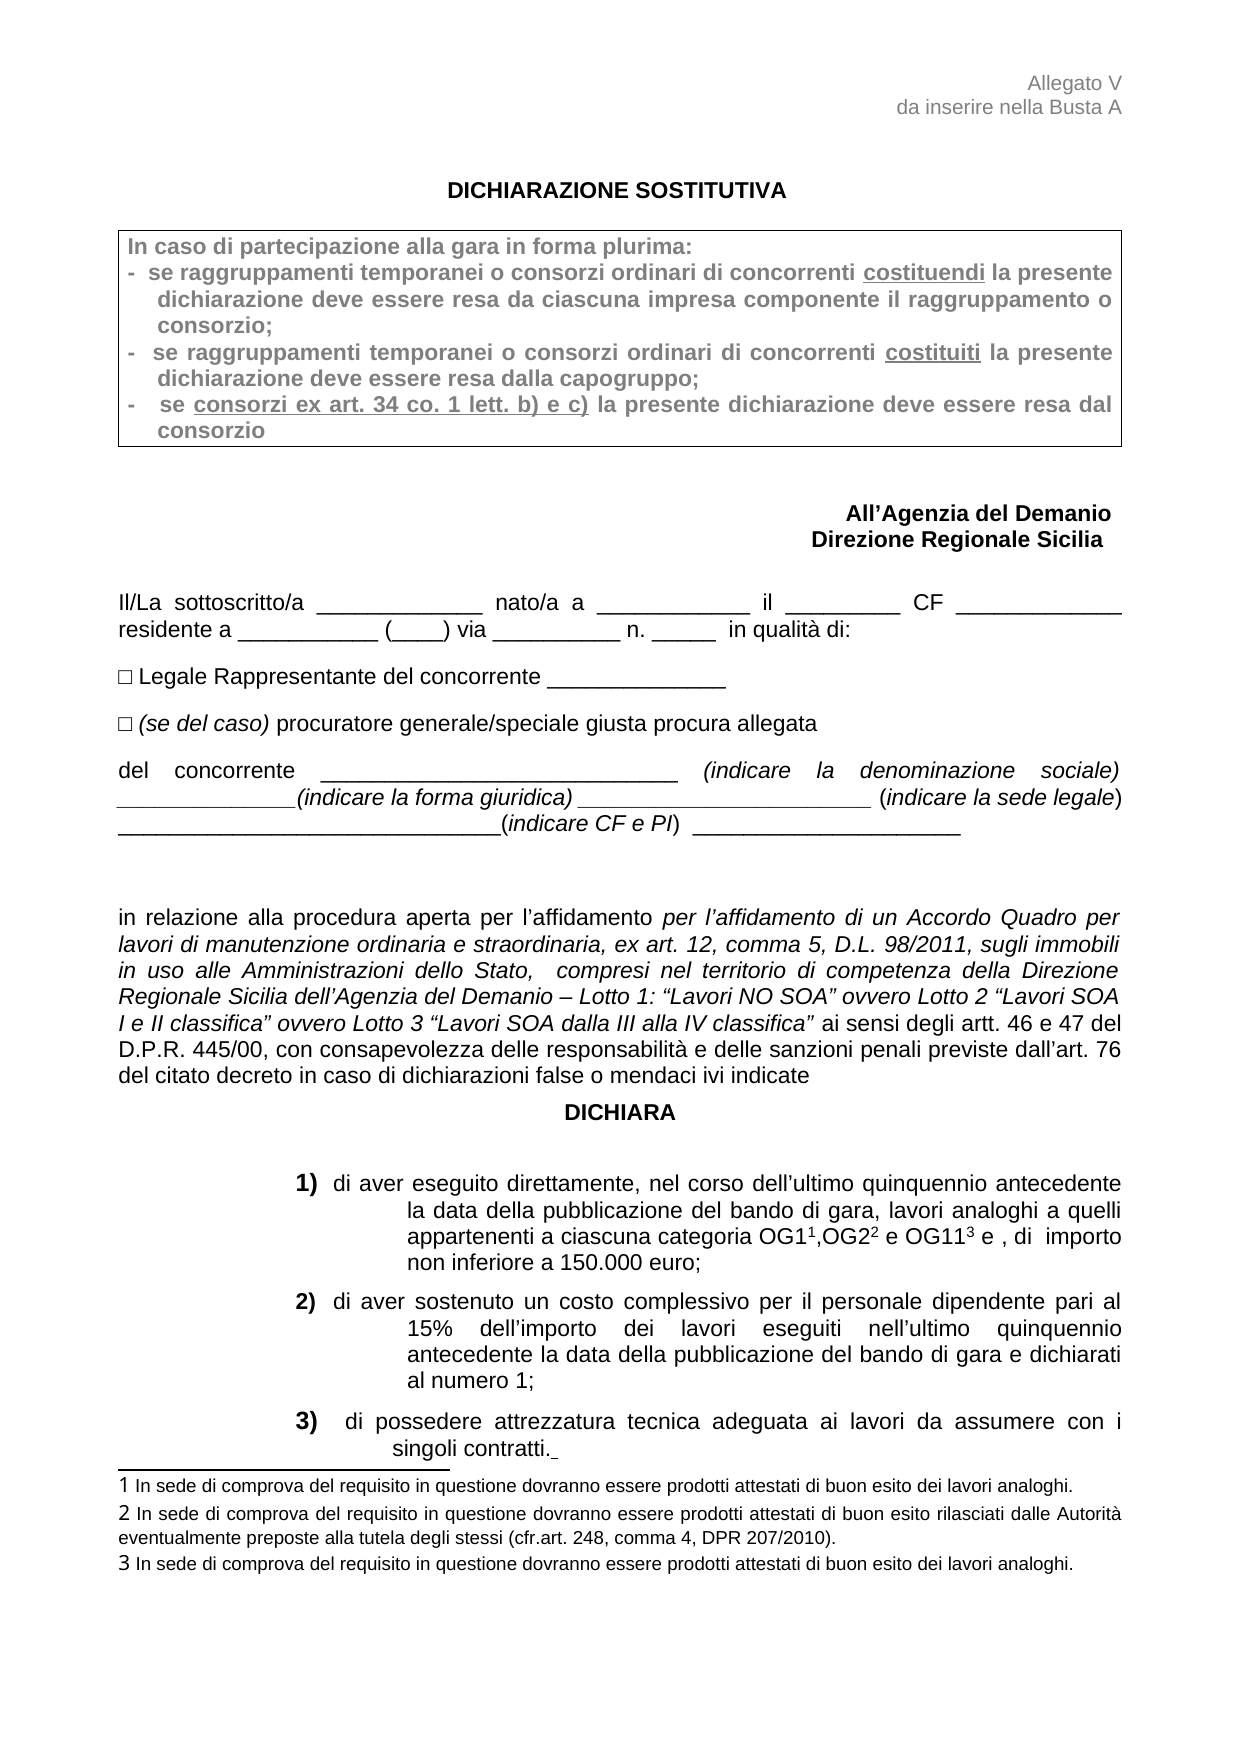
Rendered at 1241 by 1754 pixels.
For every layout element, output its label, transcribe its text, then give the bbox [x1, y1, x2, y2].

list di aver eseguito direttamente, nel corso dell’ultimo quinquennio antecedente la data della pubblicazione del bando di gara, lavori analoghi a quelli appartenenti a ciascuna categoria OG1,OG2 e OG11 e , di importo non inferiore a 150.000 euro; [295, 1168, 1122, 1276]
list In sede di comprova del requisito in questione dovranno essere prodotti attestati di buon esito dei lavori analoghi. [118, 1470, 1122, 1498]
text All’Agenzia del Demanio [782, 500, 1122, 526]
text del concorrente ____________________________ (indicare la denominazione sociale) ______________(indicare la forma giuridica) _______________________ (indicare la sede legale) ______________________________(indicare CF e PI) _____________________ [118, 757, 1122, 836]
text DICHIARA [118, 1099, 1122, 1125]
text - se raggruppamenti temporanei o consorzi ordinari di concorrenti costituiti la presente dichiarazione deve essere resa dalla capogruppo; [119, 335, 1121, 388]
text - se consorzi ex art. 34 co. 1 lett. b) e c) la presente dichiarazione deve essere resa dal consorzio [119, 388, 1121, 446]
text - se raggruppamenti temporanei o consorzi ordinari di concorrenti costituendi la presente dichiarazione deve essere resa da ciascuna impresa componente il raggruppamento o consorzio; [119, 256, 1121, 335]
list In sede di comprova del requisito in questione dovranno essere prodotti attestati di buon esito dei lavori analoghi. [118, 1548, 1122, 1577]
list di possedere attrezzatura tecnica adeguata ai lavori da assumere con i singoli contratti. [295, 1406, 1122, 1461]
text □ (se del caso) procuratore generale/speciale giusta procura allegata [118, 710, 1122, 736]
text in relazione alla procedura aperta per l’affidamento per l’affidamento di un Accordo Quadro per lavori di manutenzione ordinaria e straordinaria, ex art. 12, comma 5, D.L. 98/2011, sugli immobili in uso alle Amministrazioni dello Stato, compresi nel territorio di competenza della Direzione Regionale Sicilia dell’Agenzia del Demanio – Lotto 1: “Lavori NO SOA” ovvero Lotto 2 “Lavori SOA I e II classifica” ovvero Lotto 3 “Lavori SOA dalla III alla IV classifica” ai sensi degli artt. 46 e 47 del D.P.R. 445/00, con consapevolezza delle responsabilità e delle sanzioni penali previste dall’art. 76 del citato decreto in caso di dichiarazioni false o mendaci ivi indicate [118, 904, 1122, 1089]
text Il/La sottoscritto/a _____________ nato/a a ____________ il _________ CF _____________ residente a ___________ (____) via __________ n. _____ in qualità di: [118, 589, 1122, 642]
text □ Legale Rappresentante del concorrente ______________ [118, 663, 1122, 689]
text In caso di partecipazione alla gara in forma plurima: [119, 231, 1121, 256]
list di aver sostenuto un costo complessivo per il personale dipendente pari al 15% dell’importo dei lavori eseguiti nell’ultimo quinquennio antecedente la data della pubblicazione del bando di gara e dichiarati al numero 1; [295, 1288, 1122, 1394]
text DICHIARAZIONE SOSTITUTIVA [118, 177, 1122, 203]
text Direzione Regionale Sicilia [118, 526, 1122, 579]
list In sede di comprova del requisito in questione dovranno essere prodotti attestati di buon esito rilasciati dalle Autorità eventualmente preposte alla tutela degli stessi (cfr.art. 248, comma 4, DPR 207/2010). [118, 1498, 1122, 1548]
